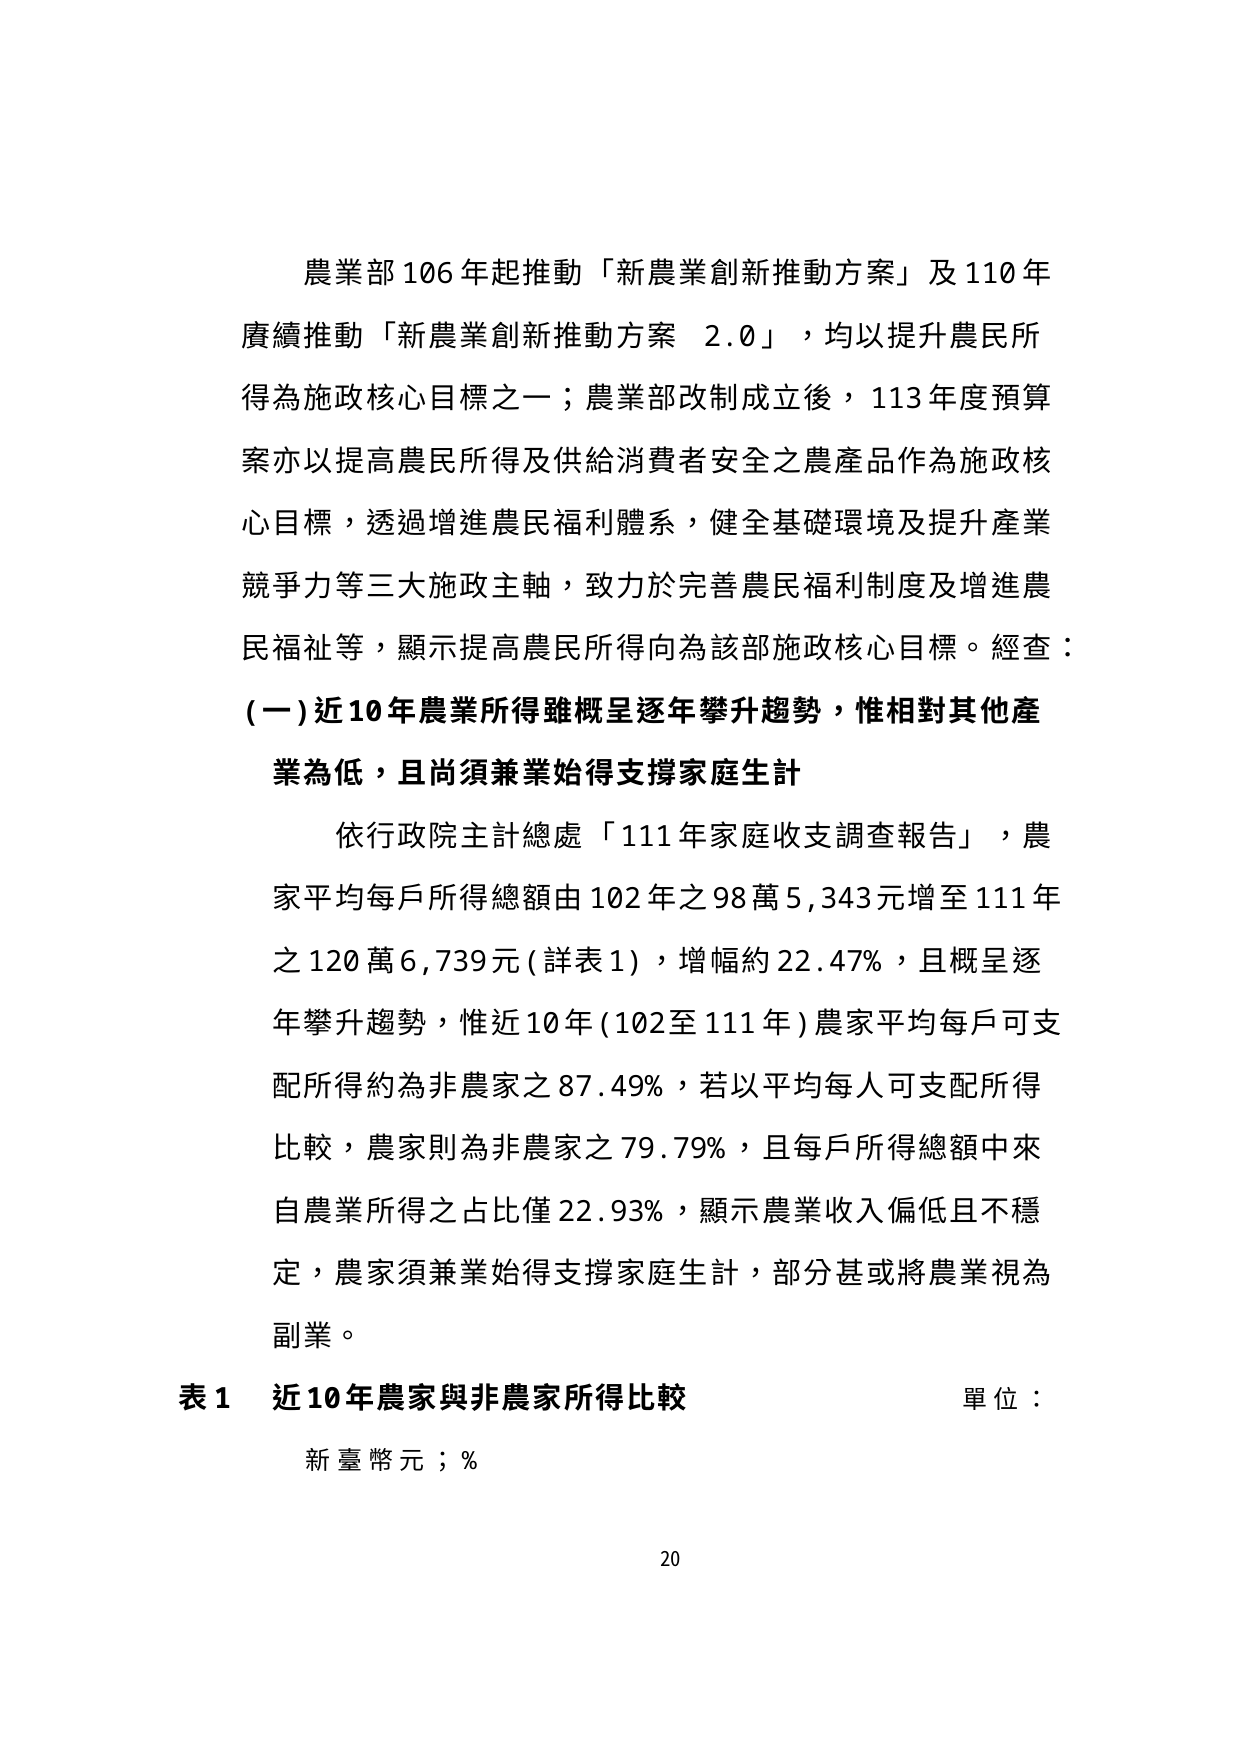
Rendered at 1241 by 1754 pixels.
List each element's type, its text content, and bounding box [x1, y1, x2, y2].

text (一)近10年農業所得雖概呈逐年攀升趨勢，惟相對其他產業為低，且尚須兼業始得支撐家庭生計 [236, 667, 1063, 792]
text 表1 近10年農家與非農家所得比較 單位：新臺幣元；% [177, 1354, 1063, 1479]
text 依行政院主計總處「111年家庭收支調查報告」，農家平均每戶所得總額由102年之98萬5,343元增至111年之120萬6,739元(詳表1)，增幅約22.47%，且概呈逐年攀升趨勢，惟近10年(102至111年)農家平均每戶可支配所得約為非農家之87.49%，若以平均每人可支配所得比較，農家則為非農家之79.79%，且每戶所得總額中來自農業所得之占比僅22.93%，顯示農業收入偏低且不穩定，農家須兼業始得支撐家庭生計，部分甚或將農業視為副業。 [266, 792, 1063, 1354]
text 農業部106年起推動「新農業創新推動方案」及110年賡續推動「新農業創新推動方案 2.0」，均以提升農民所得為施政核心目標之一；農業部改制成立後，113年度預算案亦以提高農民所得及供給消費者安全之農產品作為施政核心目標，透過增進農民福利體系，健全基礎環境及提升產業競爭力等三大施政主軸，致力於完善農民福利制度及增進農民福祉等，顯示提高農民所得向為該部施政核心目標。經查： [236, 229, 1063, 667]
